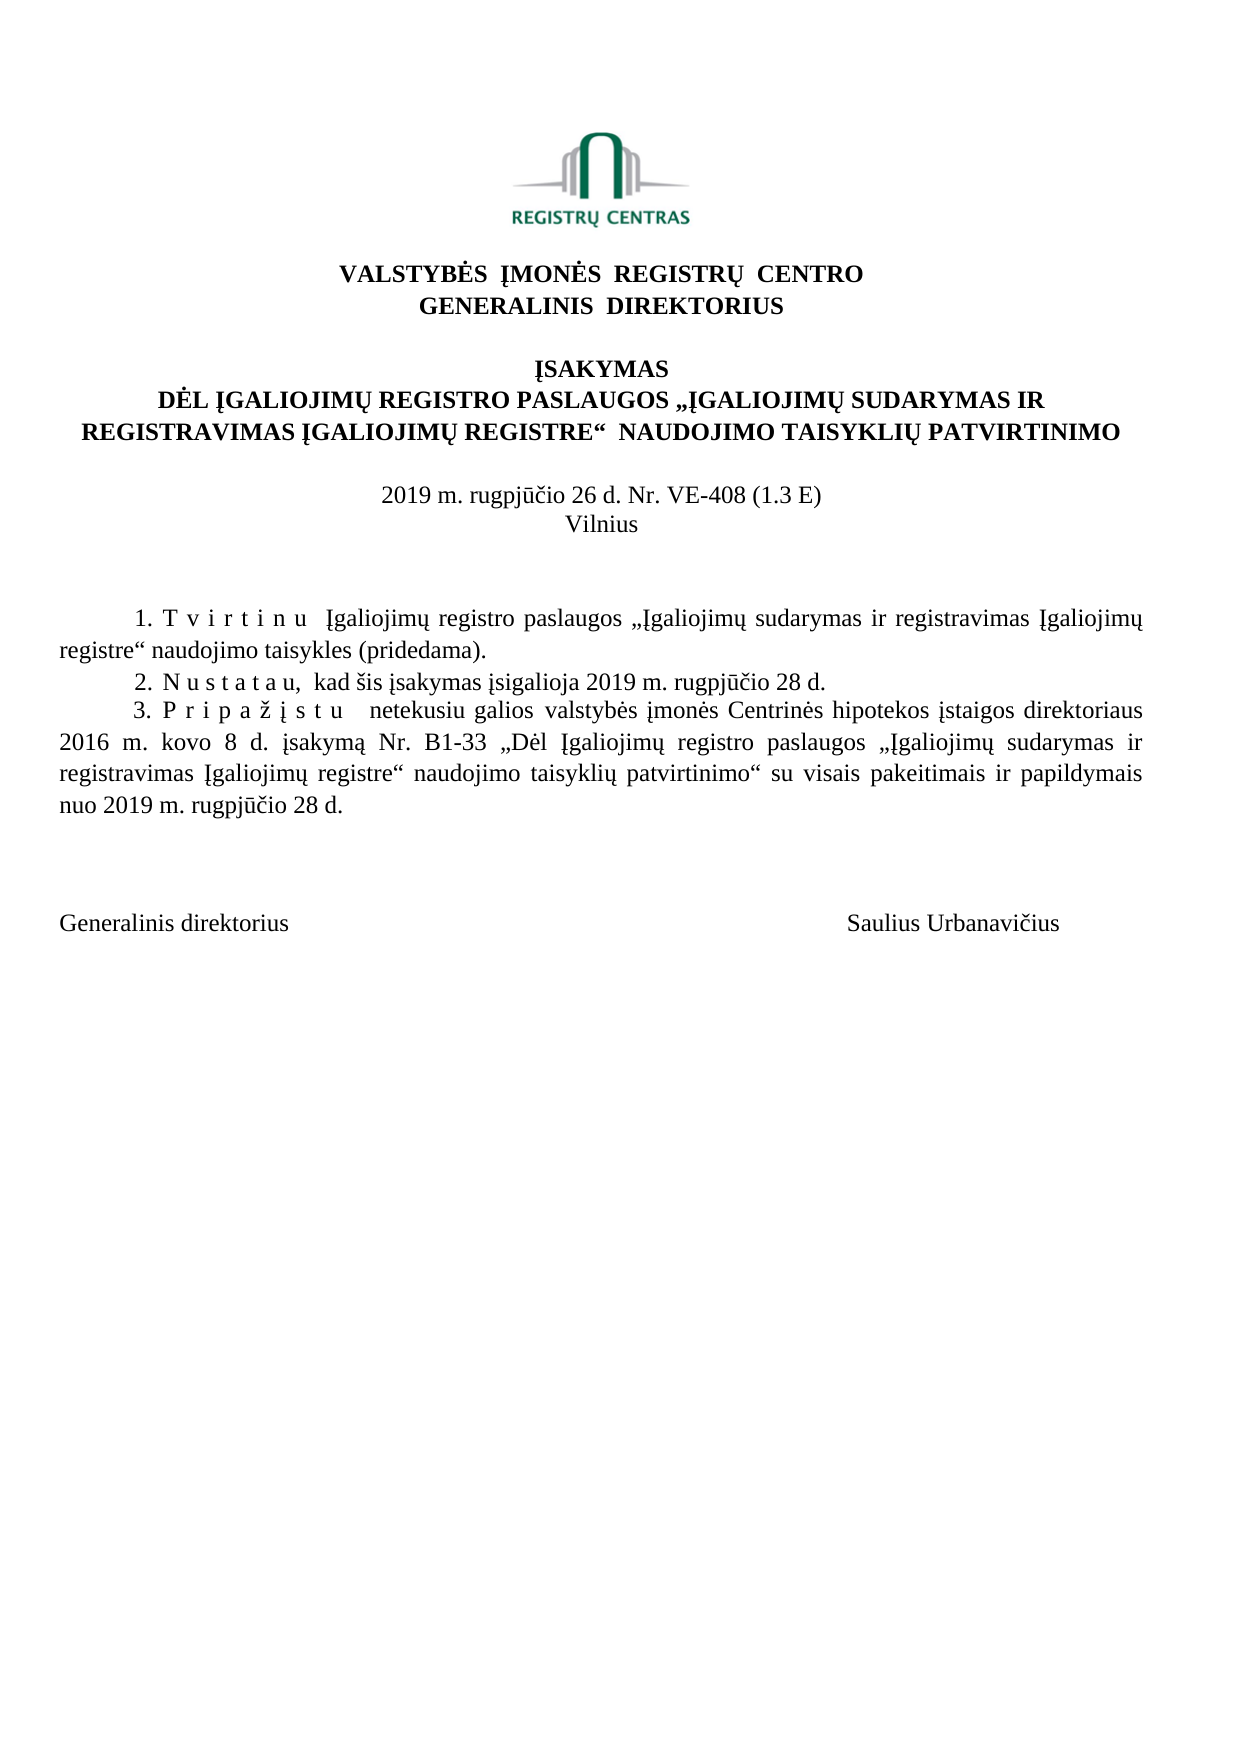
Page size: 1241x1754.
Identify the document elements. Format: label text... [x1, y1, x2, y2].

text DĖL ĮGALIOJIMŲ REGISTRO PASLAUGOS „ĮGALIOJIMŲ SUDARYMAS IR REGISTRAVIMAS ĮGALIOJIMŲ REGISTRE“ NAUDOJIMO TAISYKLIŲ PATVIRTINIMO [59, 385, 1144, 446]
text 3. P r i p a ž į s t u netekusiu galios valstybės įmonės Centrinės hipotekos įstaigos direktoriaus 2016 m. kovo 8 d. įsakymą Nr. B1-33 „Dėl Įgaliojimų registro paslaugos „Įgaliojimų sudarymas ir registravimas Įgaliojimų registre“ naudojimo taisyklių patvirtinimo“ su visais pakeitimais ir papildymais nuo 2019 m. rugpjūčio 28 d. [59, 695, 1144, 819]
text Vilnius [59, 509, 1144, 538]
text 1. T v i r t i n u Įgaliojimų registro paslaugos „Įgaliojimų sudarymas ir registravimas Įgaliojimų registre“ naudojimo taisykles (pridedama). [59, 603, 1144, 664]
text GENERALINIS DIREKTORIUS [59, 291, 1144, 319]
text VALSTYBĖS ĮMONĖS REGISTRŲ CENTRO [59, 259, 1144, 288]
text 2. N u s t a t a u, kad šis įsakymas įsigalioja 2019 m. rugpjūčio 28 d. [134, 667, 1144, 695]
text 2019 m. rugpjūčio 26 d. Nr. VE-408 (1.3 E) [59, 480, 1144, 509]
text ĮSAKYMAS [59, 354, 1144, 383]
text Generalinis direktorius Saulius Urbanavičius [59, 908, 1144, 937]
